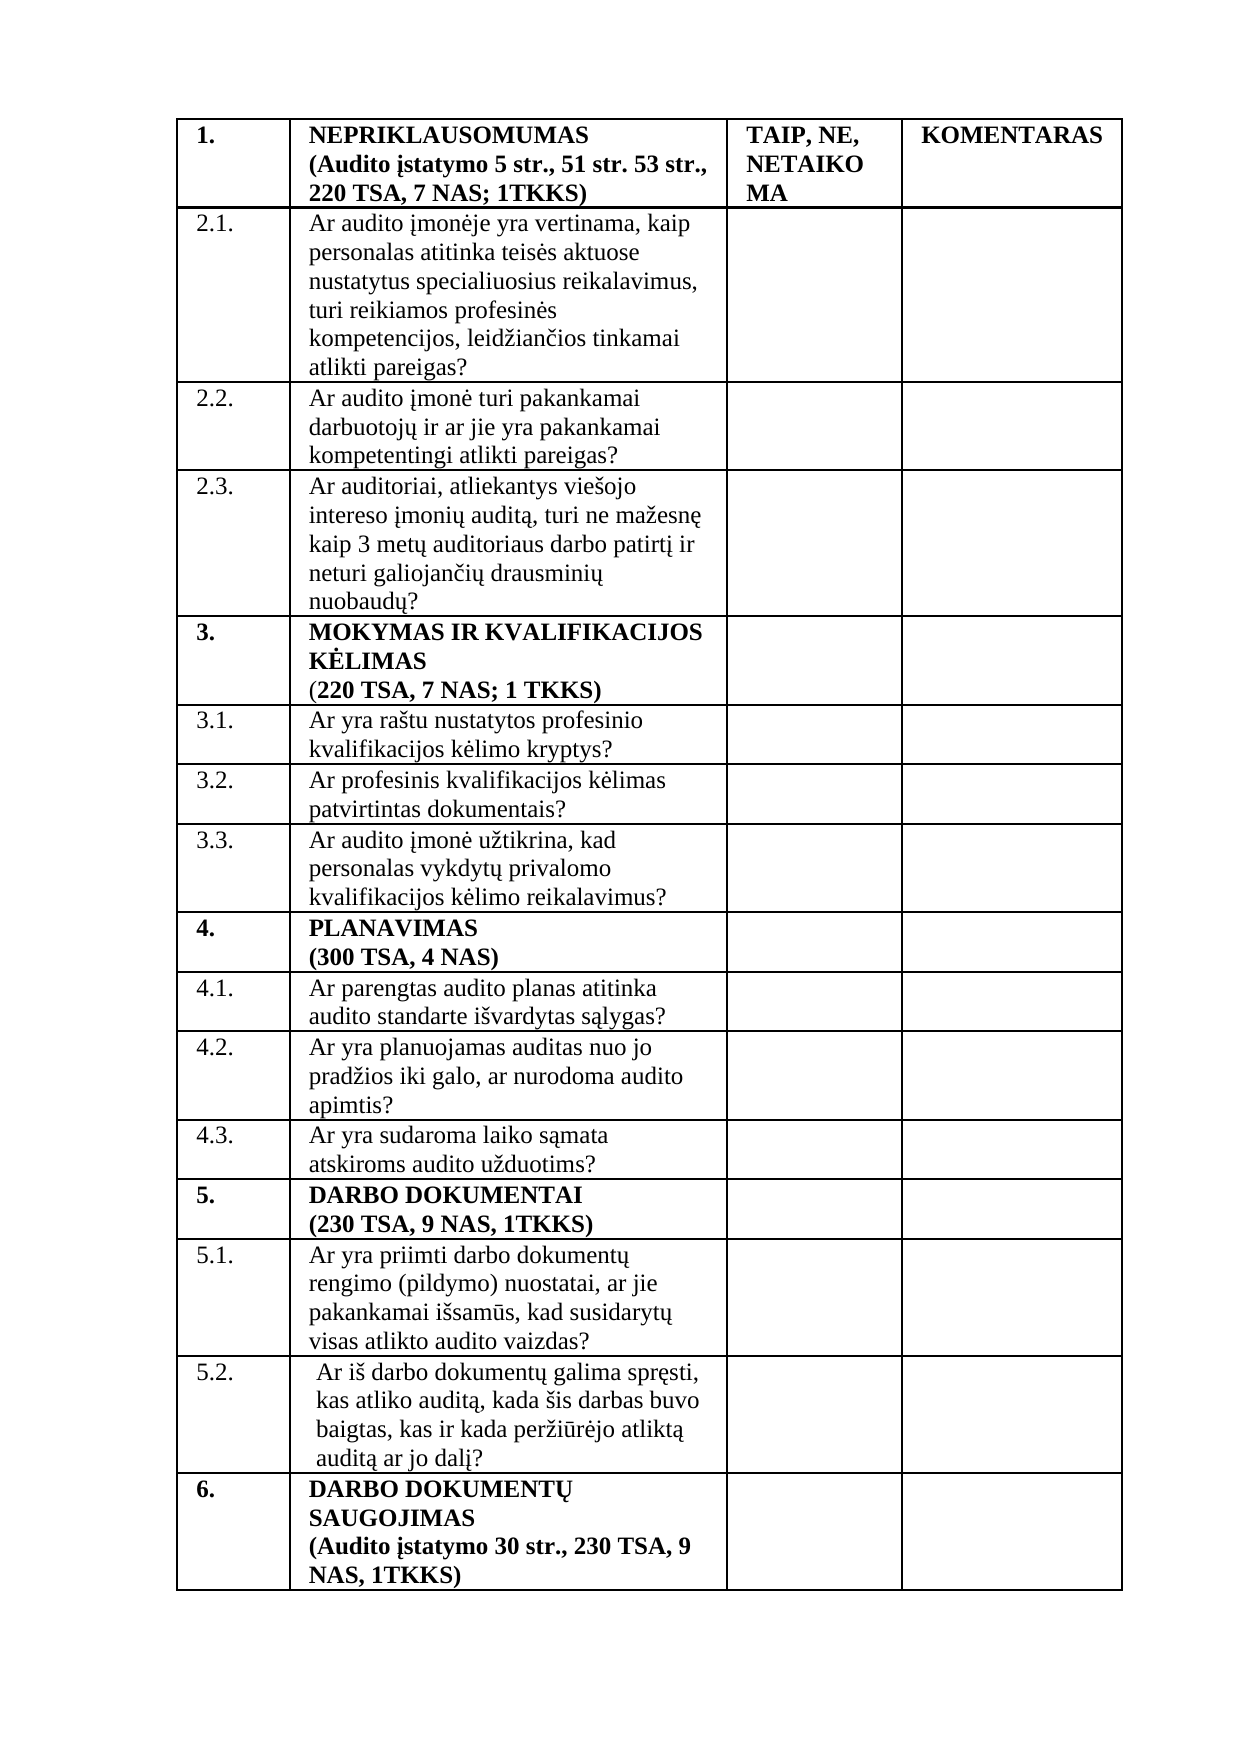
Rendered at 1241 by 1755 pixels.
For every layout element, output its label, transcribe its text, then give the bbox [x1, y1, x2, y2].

table_cell [728, 913, 901, 971]
table_cell [728, 825, 901, 911]
table_cell [728, 765, 901, 823]
table_cell [728, 706, 901, 763]
table_cell Ar yra raštu nustatytos profesinio kvalifikacijos kėlimo kryptys? [291, 706, 726, 763]
table_cell 5. [178, 1180, 289, 1238]
table_cell [903, 1474, 1121, 1589]
table_cell Ar yra planuojamas auditas nuo jo pradžios iki galo, ar nurodoma audito apimtis? [291, 1032, 726, 1118]
table_cell [903, 1032, 1121, 1118]
table_cell 4.3. [178, 1121, 289, 1178]
table_cell [903, 1180, 1121, 1238]
table_cell Ar audito įmonė užtikrina, kad personalas vykdytų privalomo kvalifikacijos kėlimo reikalavimus? [291, 825, 726, 911]
table_cell [903, 1357, 1121, 1472]
table_cell [903, 471, 1121, 615]
table_cell [903, 209, 1121, 381]
table_cell Ar auditoriai, atliekantys viešojo intereso įmonių auditą, turi ne mažesnę kaip 3 metų auditoriaus darbo patirtį ir neturi galiojančių drausminių nuobaudų? [291, 471, 726, 615]
table_cell [728, 1357, 901, 1472]
table_cell Ar parengtas audito planas atitinka audito standarte išvardytas sąlygas? [291, 973, 726, 1030]
table_cell [903, 1240, 1121, 1355]
table_header TAIP, NE, NETAIKOMA [728, 120, 901, 206]
table_cell [728, 209, 901, 381]
table_header KOMENTARAS [903, 120, 1121, 206]
table_cell Ar audito įmonėje yra vertinama, kaip personalas atitinka teisės aktuose nustatytus specialiuosius reikalavimus, turi reikiamos profesinės kompetencijos, leidžiančios tinkamai atlikti pareigas? [291, 209, 726, 381]
table_header 1. [178, 120, 289, 206]
table_cell [728, 1240, 901, 1355]
table_cell [728, 471, 901, 615]
table_cell DARBO DOKUMENTAI (230 TSA, 9 NAS, 1TKKS) [291, 1180, 726, 1238]
table_cell [903, 383, 1121, 469]
table_cell 6. [178, 1474, 289, 1589]
table_cell Ar profesinis kvalifikacijos kėlimas patvirtintas dokumentais? [291, 765, 726, 823]
table_cell 2.3. [178, 471, 289, 615]
table_cell MOKYMAS IR KVALIFIKACIJOS KĖLIMAS (220 TSA, 7 NAS; 1 TKKS) [291, 617, 726, 703]
table_cell [728, 1032, 901, 1118]
table_cell 3.1. [178, 706, 289, 763]
table_cell 2.2. [178, 383, 289, 469]
table_cell 2.1. [178, 209, 289, 381]
table_cell [903, 765, 1121, 823]
table_cell [903, 1121, 1121, 1178]
table_cell Ar iš darbo dokumentų galima spręsti, kas atliko auditą, kada šis darbas buvo baigtas, kas ir kada peržiūrėjo atliktą auditą ar jo dalį? [291, 1357, 726, 1472]
table_cell Ar yra priimti darbo dokumentų rengimo (pildymo) nuostatai, ar jie pakankamai išsamūs, kad susidarytų visas atlikto audito vaizdas? [291, 1240, 726, 1355]
table_cell 3.2. [178, 765, 289, 823]
table_cell [903, 973, 1121, 1030]
table_cell [903, 617, 1121, 703]
table_cell [728, 383, 901, 469]
table_cell [728, 617, 901, 703]
table_cell Ar yra sudaroma laiko sąmata atskiroms audito užduotims? [291, 1121, 726, 1178]
table_cell [903, 913, 1121, 971]
table_cell 5.2. [178, 1357, 289, 1472]
table_cell [728, 1474, 901, 1589]
table_cell PLANAVIMAS (300 TSA, 4 NAS) [291, 913, 726, 971]
table_cell 3.3. [178, 825, 289, 911]
table_cell 3. [178, 617, 289, 703]
table_cell [728, 1121, 901, 1178]
table_cell 4. [178, 913, 289, 971]
table_cell [728, 973, 901, 1030]
table_header NEPRIKLAUSOMUMAS (Audito įstatymo 5 str., 51 str. 53 str., 220 TSA, 7 NAS; 1TKKS) [291, 120, 726, 206]
table_cell DARBO DOKUMENTŲ SAUGOJIMAS (Audito įstatymo 30 str., 230 TSA, 9 NAS, 1TKKS) [291, 1474, 726, 1589]
table_cell 5.1. [178, 1240, 289, 1355]
table_cell 4.2. [178, 1032, 289, 1118]
table_cell [903, 825, 1121, 911]
table_cell [728, 1180, 901, 1238]
table_cell 4.1. [178, 973, 289, 1030]
table_cell Ar audito įmonė turi pakankamai darbuotojų ir ar jie yra pakankamai kompetentingi atlikti pareigas? [291, 383, 726, 469]
table_cell [903, 706, 1121, 763]
